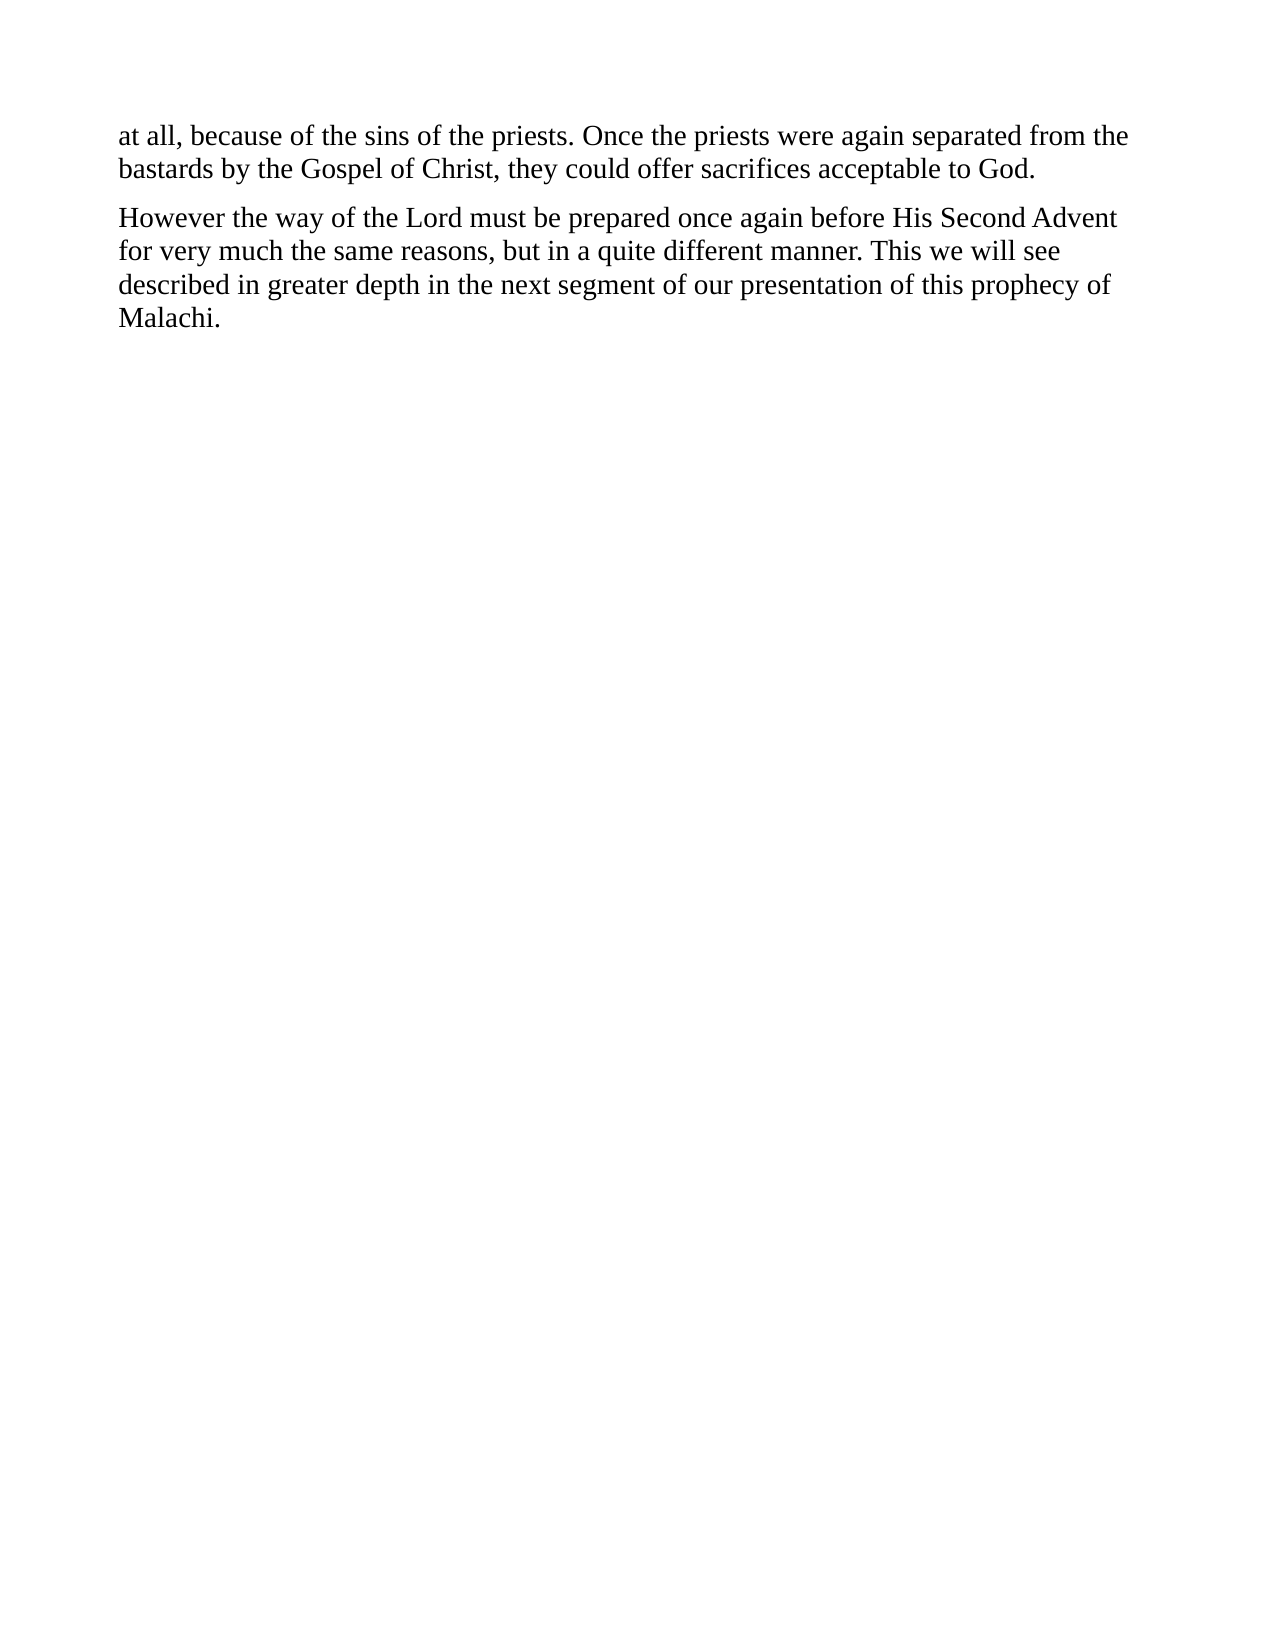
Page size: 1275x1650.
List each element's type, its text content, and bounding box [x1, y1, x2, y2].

text at all, because of the sins of the priests. Once the priests were again separated from the bastards by the Gospel of Christ, they could offer sacrifices acceptable to God. [118, 118, 1157, 185]
text However the way of the Lord must be prepared once again before His Second Advent for very much the same reasons, but in a quite different manner. This we will see described in greater depth in the next segment of our presentation of this prophecy of Malachi. [118, 200, 1157, 334]
